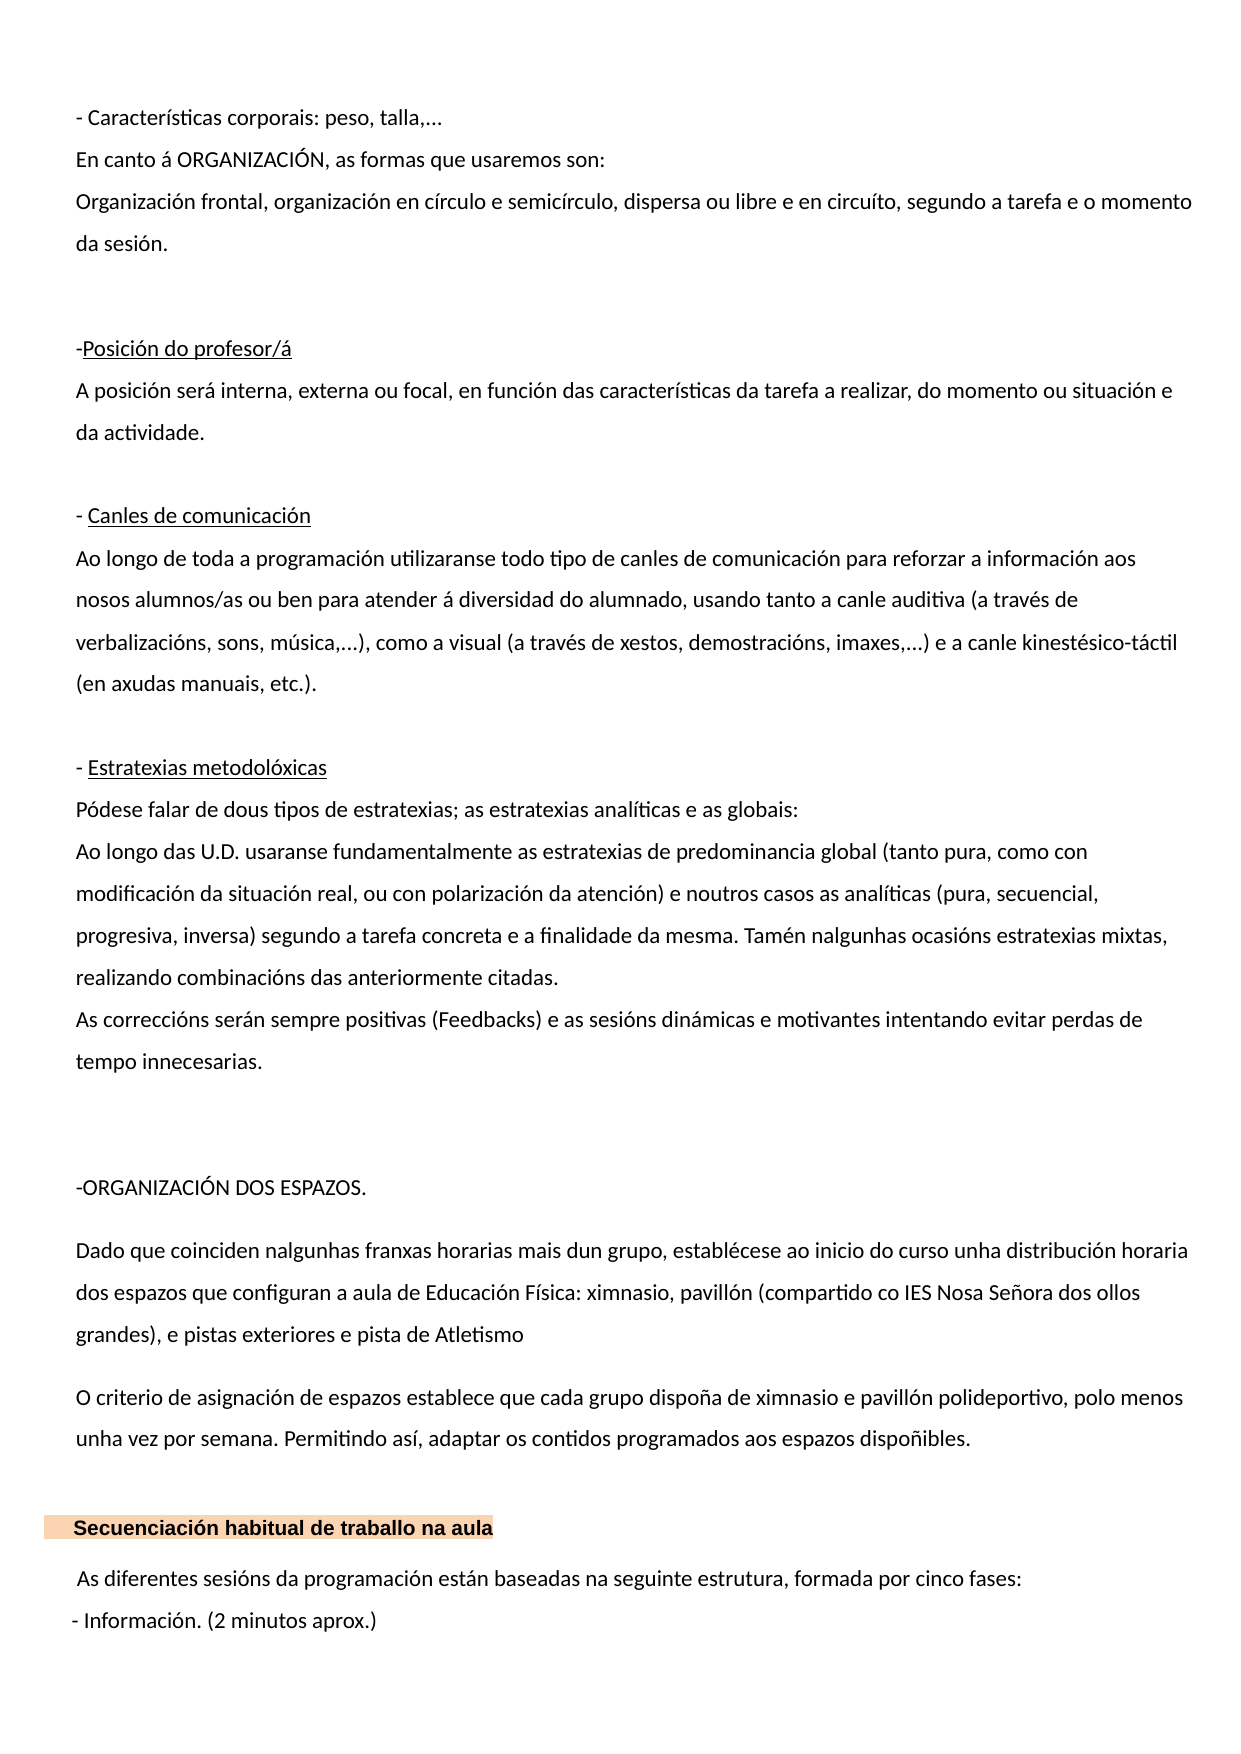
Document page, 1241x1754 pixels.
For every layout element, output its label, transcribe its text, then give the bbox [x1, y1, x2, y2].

text Dado que coinciden nalgunhas franxas horarias mais dun grupo, establécese ao inicio do curso unha distribución horaria dos espazos que configuran a aula de Educación Física: ximnasio, pavillón (compartido co IES Nosa Señora dos ollos grandes), e pistas exteriores e pista de Atletismo [76, 1236, 1196, 1348]
text O criterio de asignación de espazos establece que cada grupo dispoña de ximnasio e pavillón polideportivo, polo menos unha vez por semana. Permitindo así, adaptar os contidos programados aos espazos dispoñibles. [76, 1383, 1196, 1453]
list Secuenciación habitual de traballo na aula [44, 1515, 1196, 1539]
text -ORGANIZACIÓN DOS ESPAZOS. [76, 1173, 1196, 1201]
text As diferentes sesións da programación están baseadas na seguinte estrutura, formada por cinco fases: - Información. (2 minutos aprox.) [41, 1564, 1240, 1634]
text - Características corporais: peso, talla,... En canto á ORGANIZACIÓN, as formas que usaremos son: Organización frontal, organización en círculo e semicírculo, dispersa ou libre e en circuíto, segundo a tarefa e o momento da sesión. [76, 103, 1196, 299]
text -Posición do profesor/á A posición será interna, externa ou focal, en función das características da tarefa a realizar, do momento ou situación e da actividade. - Canles de comunicación Ao longo de toda a programación utilizaranse todo tipo de canles de comunicación para reforzar a información aos nosos alumnos/as ou ben para atender á diversidad do alumnado, usando tanto a canle auditiva (a través de verbalizacións, sons, música,...), como a visual (a través de xestos, demostracións, imaxes,...) e a canle kinestésico-táctil (en axudas manuais, etc.). - Estratexias metodolóxicas Pódese falar de dous tipos de estratexias; as estratexias analíticas e as globais: Ao longo das U.D. usaranse fundamentalmente as estratexias de predominancia global (tanto pura, como con modificación da situación real, ou con polarización da atención) e noutros casos as analíticas (pura, secuencial, progresiva, inversa) segundo a tarefa concreta e a finalidade da mesma. Tamén nalgunhas ocasións estratexias mixtas, realizando combinacións das anteriormente citadas. As correccións serán sempre positivas (Feedbacks) e as sesións dinámicas e motivantes intentando evitar perdas de tempo innecesarias. [76, 334, 1196, 1075]
